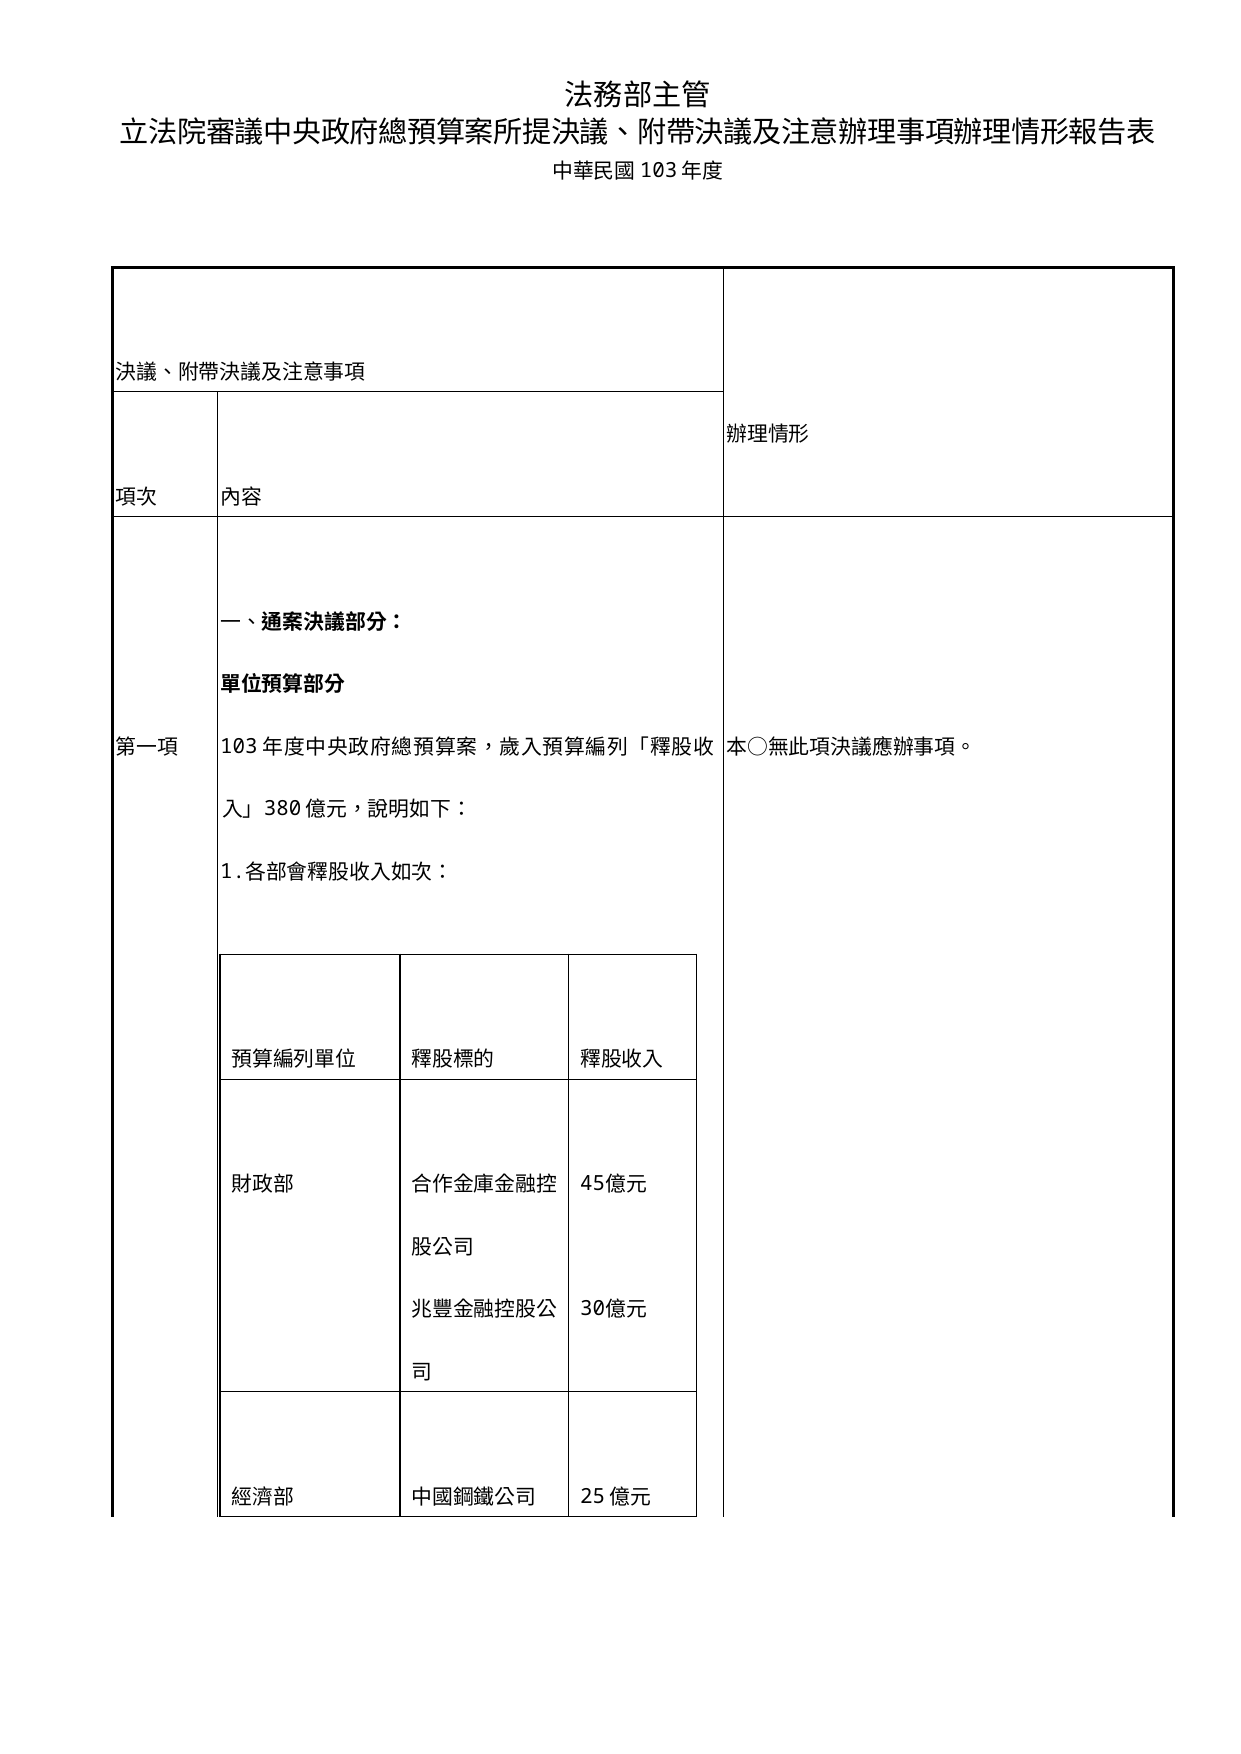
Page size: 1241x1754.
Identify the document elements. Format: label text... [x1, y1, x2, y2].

table_cell 合作金庫金融控股公司 兆豐金融控股公司 [401, 1080, 568, 1391]
table_cell 45億元 30億元 [569, 1080, 696, 1391]
table_cell 一、通案決議部分： 單位預算部分 103年度中央政府總預算案，歲入預算編列「釋股收入」380億元，說明如下： 1.各部會釋股收入如次： [218, 517, 723, 1517]
table_header 辦理情形 [724, 269, 1172, 516]
table_cell 中國鋼鐵公司 [401, 1392, 568, 1516]
table_cell 經濟部 [221, 1392, 399, 1516]
table_cell 25億元 [569, 1392, 696, 1516]
table_cell 第一項 [114, 517, 217, 1517]
table_cell 財政部 [221, 1080, 399, 1391]
table_cell 本○無此項決議應辦事項。 [724, 517, 1172, 1517]
table_header 釋股收入 [569, 955, 696, 1078]
table_cell 內容 [218, 392, 723, 516]
table_cell 項次 [114, 392, 217, 516]
table_header 釋股標的 [401, 955, 568, 1078]
table_header 決議、附帶決議及注意事項 [114, 269, 723, 391]
table_header 預算編列單位 [221, 955, 399, 1078]
